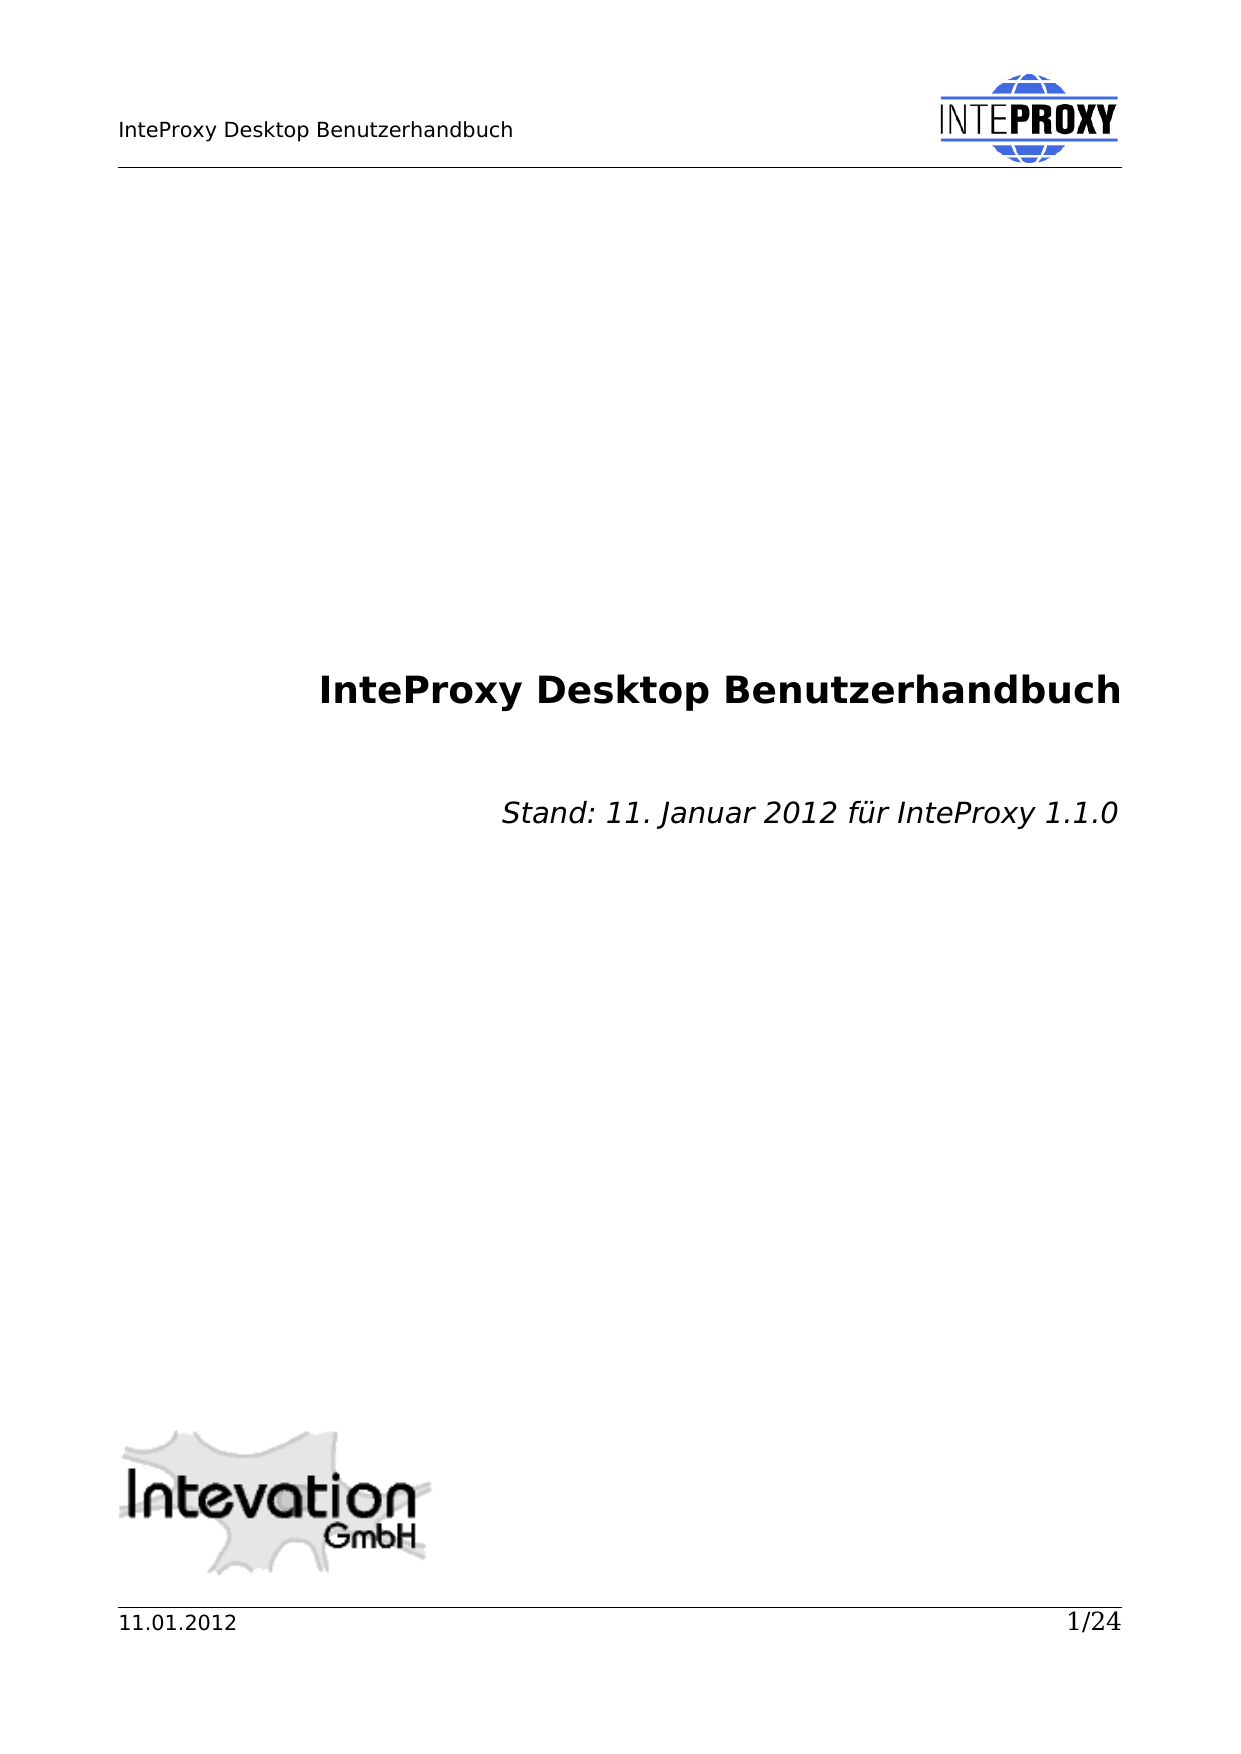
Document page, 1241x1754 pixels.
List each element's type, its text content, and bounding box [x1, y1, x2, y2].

subtitle Stand: 11. Januar 2012 für InteProxy 1.1.0 [118, 796, 1122, 830]
picture [118, 1430, 433, 1575]
picture [940, 74, 1118, 163]
title InteProxy Desktop Benutzerhandbuch [118, 669, 1122, 712]
